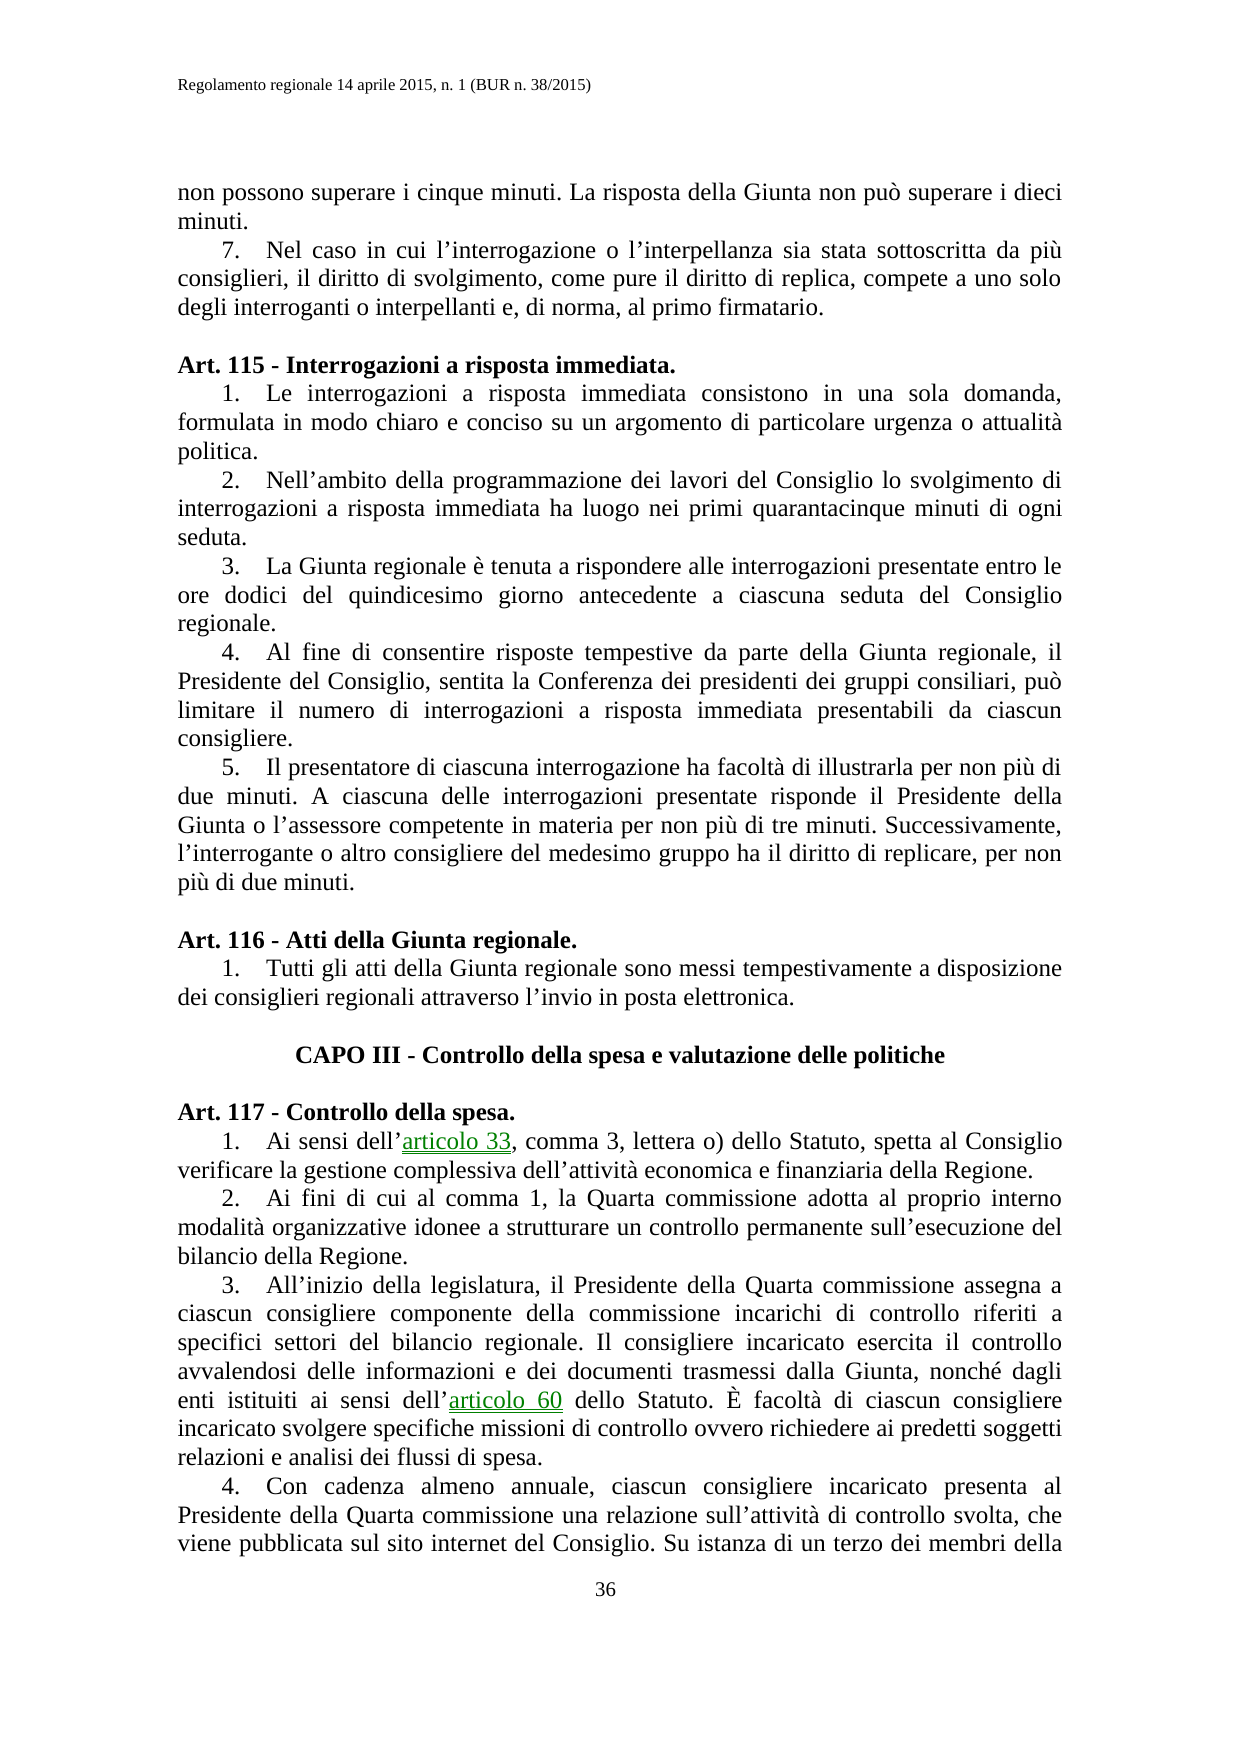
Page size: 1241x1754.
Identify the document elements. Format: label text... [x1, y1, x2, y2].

text 7. Nel caso in cui l’interrogazione o l’interpellanza sia stata sottoscritta da più consiglieri, il diritto di svolgimento, come pure il diritto di replica, compete a uno solo degli interroganti o interpellanti e, di norma, al primo firmatario. [177, 235, 1063, 321]
text 4. Con cadenza almeno annuale, ciascun consigliere incaricato presenta al Presidente della Quarta commissione una relazione sull’attività di controllo svolta, che viene pubblicata sul sito internet del Consiglio. Su istanza di un terzo dei membri della [177, 1471, 1063, 1557]
text non possono superare i cinque minuti. La risposta della Giunta non può superare i dieci minuti. [177, 177, 1063, 235]
text 4. Al fine di consentire risposte tempestive da parte della Giunta regionale, il Presidente del Consiglio, sentita la Conferenza dei presidenti dei gruppi consiliari, può limitare il numero di interrogazioni a risposta immediata presentabili da ciascun consigliere. [177, 637, 1063, 752]
text 1. Ai sensi dell’/leggi/2012/12st0001.html#art33articolo 33, comma 3, lettera o) dello Statuto, spetta al Consiglio verificare la gestione complessiva dell’attività economica e finanziaria della Regione. [177, 1126, 1063, 1183]
text 1. Le interrogazioni a risposta immediata consistono in una sola domanda, formulata in modo chiaro e conciso su un argomento di particolare urgenza o attualità politica. [177, 378, 1063, 465]
subtitle CAPO III - Controllo della spesa e valutazione delle politiche [177, 1040, 1063, 1068]
text 2. Nell’ambito della programmazione dei lavori del Consiglio lo svolgimento di interrogazioni a risposta immediata ha luogo nei primi quarantacinque minuti di ogni seduta. [177, 465, 1063, 551]
text 3. La Giunta regionale è tenuta a rispondere alle interrogazioni presentate entro le ore dodici del quindicesimo giorno antecedente a ciascuna seduta del Consiglio regionale. [177, 551, 1063, 637]
subtitle Art. 117 - Controllo della spesa. [177, 1097, 1063, 1126]
text 1. Tutti gli atti della Giunta regionale sono messi tempestivamente a disposizione dei consiglieri regionali attraverso l’invio in posta elettronica. [177, 953, 1063, 1011]
subtitle Art. 116 - Atti della Giunta regionale. [177, 925, 1063, 953]
text 5. Il presentatore di ciascuna interrogazione ha facoltà di illustrarla per non più di due minuti. A ciascuna delle interrogazioni presentate risponde il Presidente della Giunta o l’assessore competente in materia per non più di tre minuti. Successivamente, l’interrogante o altro consigliere del medesimo gruppo ha il diritto di replicare, per non più di due minuti. [177, 752, 1063, 896]
subtitle Art. 115 - Interrogazioni a risposta immediata. [177, 350, 1063, 378]
text 3. All’inizio della legislatura, il Presidente della Quarta commissione assegna a ciascun consigliere componente della commissione incarichi di controllo riferiti a specifici settori del bilancio regionale. Il consigliere incaricato esercita il controllo avvalendosi delle informazioni e dei documenti trasmessi dalla Giunta, nonché dagli enti istituiti ai sensi dell’/leggi/2012/12st0001.html#art60articolo 60 dello Statuto. È facoltà di ciascun consigliere incaricato svolgere specifiche missioni di controllo ovvero richiedere ai predetti soggetti relazioni e analisi dei flussi di spesa. [177, 1270, 1063, 1471]
text 2. Ai fini di cui al comma 1, la Quarta commissione adotta al proprio interno modalità organizzative idonee a strutturare un controllo permanente sull’esecuzione del bilancio della Regione. [177, 1183, 1063, 1270]
